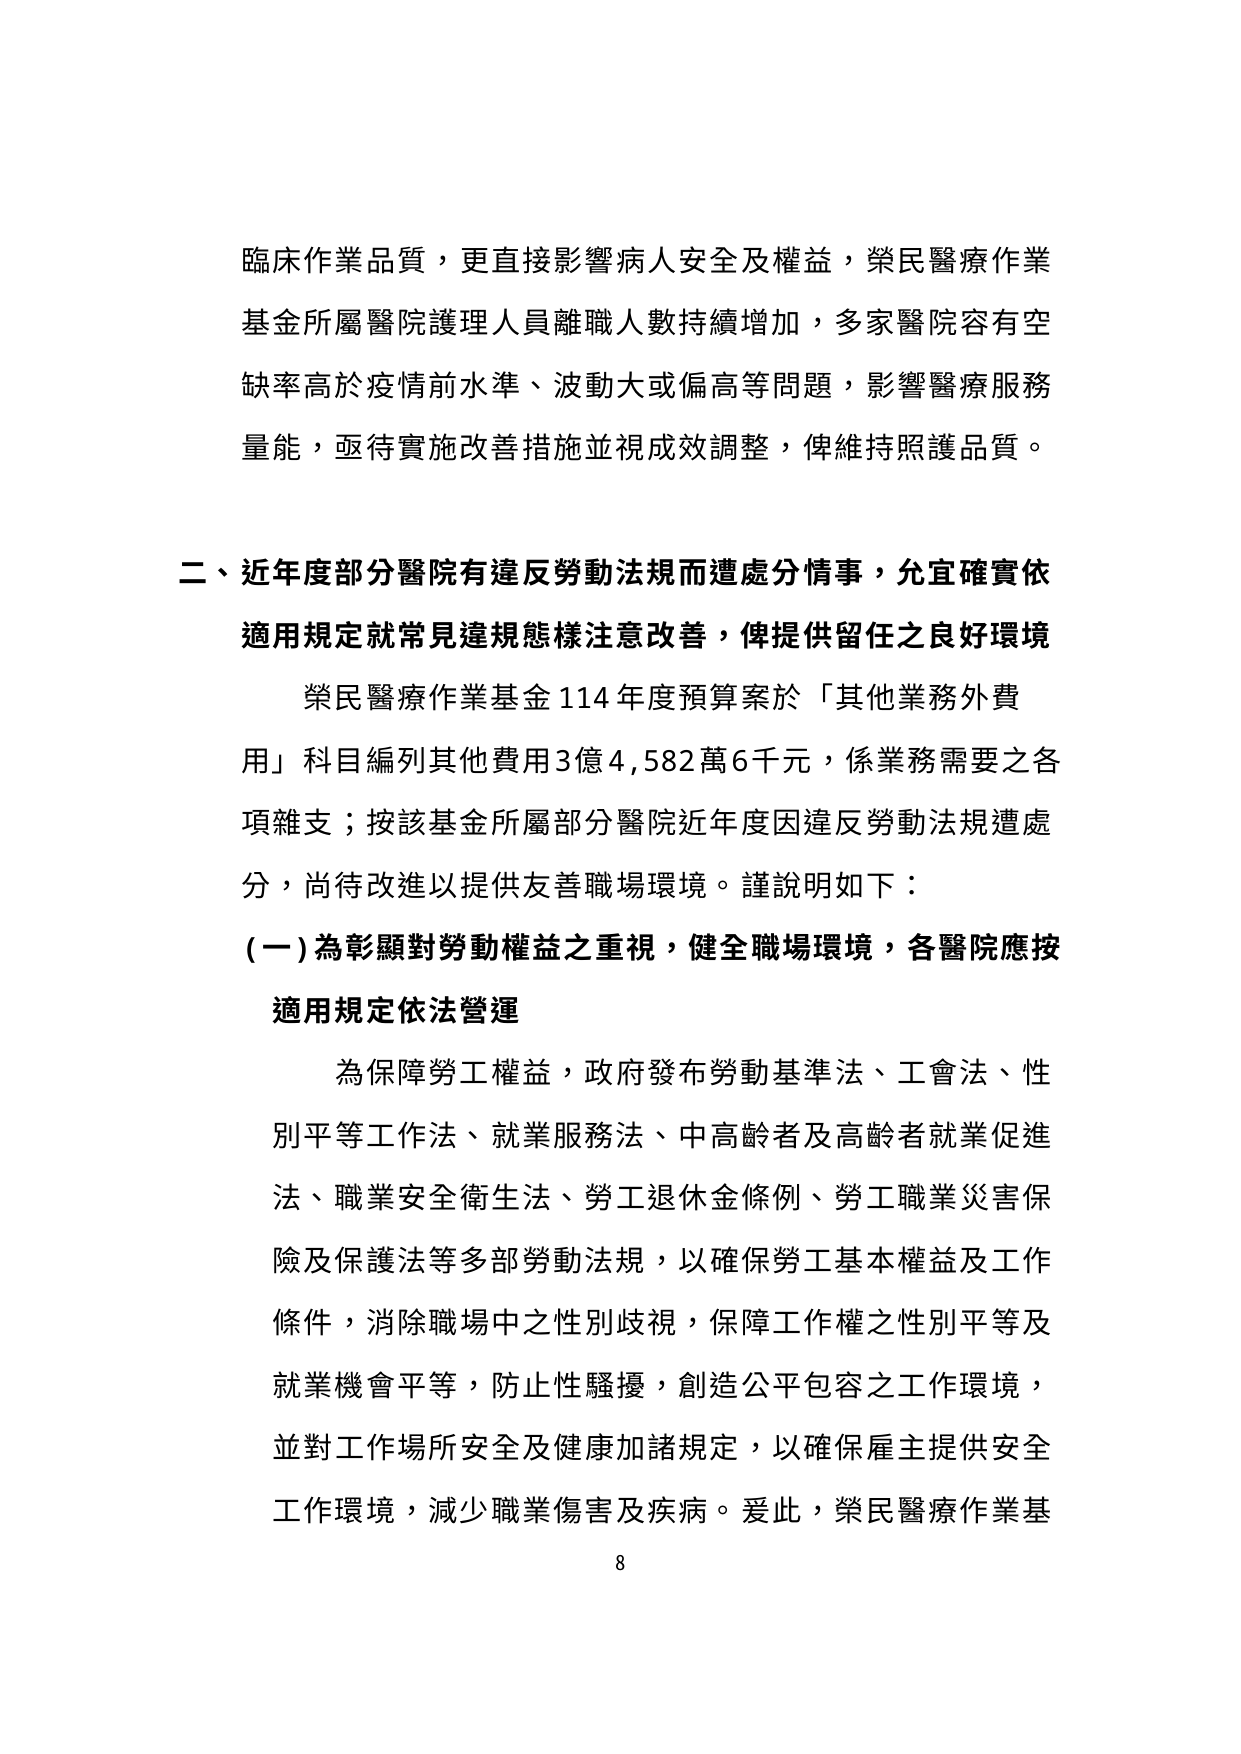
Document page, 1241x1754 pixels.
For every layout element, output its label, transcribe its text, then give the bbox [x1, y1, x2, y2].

text 榮民醫療作業基金114年度預算案於「其他業務外費用」科目編列其他費用3億4,582萬6千元，係業務需要之各項雜支；按該基金所屬部分醫院近年度因違反勞動法規遭處分，尚待改進以提供友善職場環境。謹說明如下： [236, 654, 1063, 904]
text 二、近年度部分醫院有違反勞動法規而遭處分情事，允宜確實依適用規定就常見違規態樣注意改善，俾提供留任之良好環境 [177, 529, 1063, 654]
text 臨床作業品質，更直接影響病人安全及權益，榮民醫療作業基金所屬醫院護理人員離職人數持續增加，多家醫院容有空缺率高於疫情前水準、波動大或偏高等問題，影響醫療服務量能，亟待實施改善措施並視成效調整，俾維持照護品質。 [236, 217, 1063, 467]
text (一)為彰顯對勞動權益之重視，健全職場環境，各醫院應按適用規定依法營運 [236, 904, 1063, 1029]
text 為保障勞工權益，政府發布勞動基準法、工會法、性別平等工作法、就業服務法、中高齡者及高齡者就業促進法、職業安全衛生法、勞工退休金條例、勞工職業災害保險及保護法等多部勞動法規，以確保勞工基本權益及工作條件，消除職場中之性別歧視，保障工作權之性別平等及就業機會平等，防止性騷擾，創造公平包容之工作環境，並對工作場所安全及健康加諸規定，以確保雇主提供安全工作環境，減少職業傷害及疾病。爰此，榮民醫療作業基 [266, 1029, 1063, 1529]
